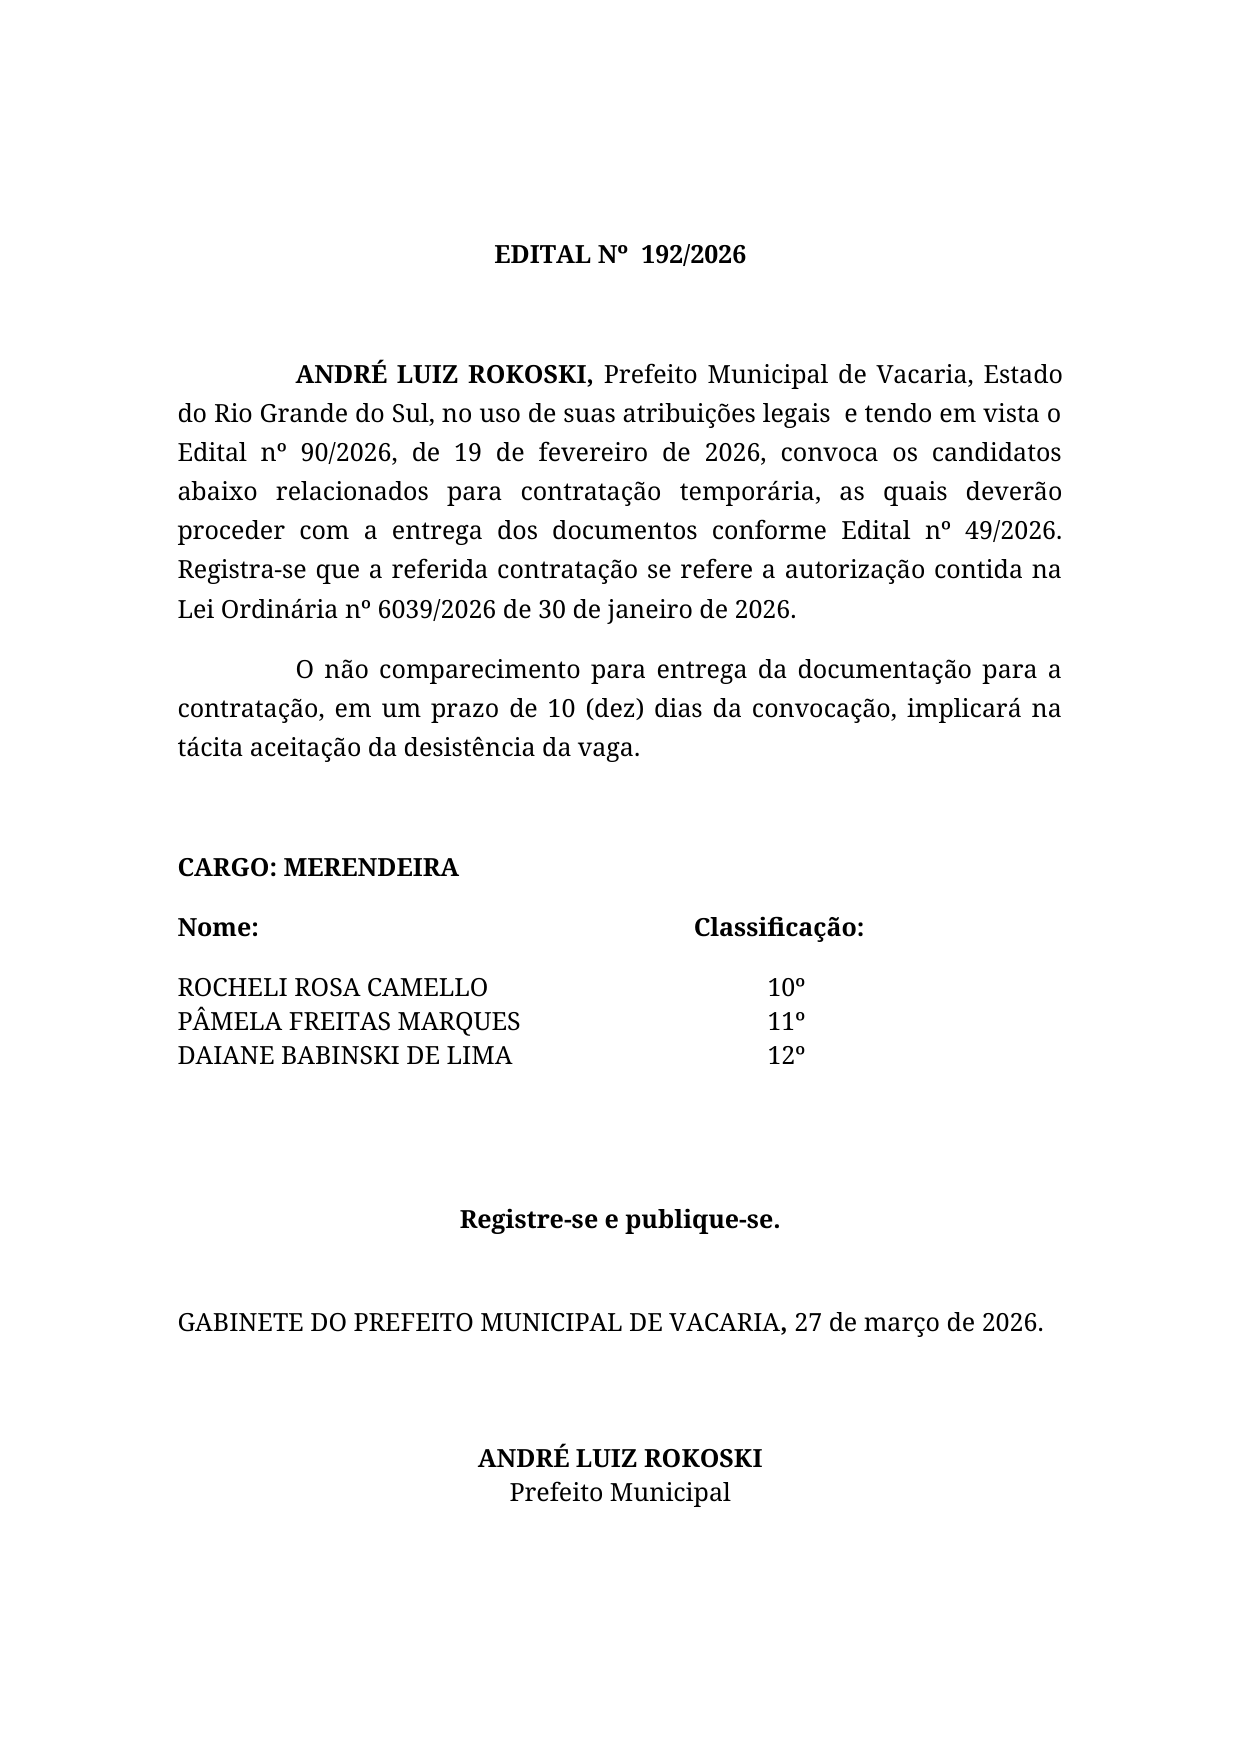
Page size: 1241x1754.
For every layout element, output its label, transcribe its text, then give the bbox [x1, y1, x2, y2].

text ANDRÉ LUIZ ROKOSKI, Prefeito Municipal de Vacaria, Estado do Rio Grande do Sul, no uso de suas atribuições legais e tendo em vista o Edital nº 90/2026, de 19 de fevereiro de 2026, convoca os candidatos abaixo relacionados para contratação temporária, as quais deverão proceder com a entrega dos documentos conforme Edital nº 49/2026. Registra-se que a referida contratação se refere a autorização contida na Lei Ordinária nº 6039/2026 de 30 de janeiro de 2026. [177, 356, 1063, 625]
text Prefeito Municipal [177, 1474, 1063, 1508]
text O não comparecimento para entrega da documentação para a contratação, em um prazo de 10 (dez) dias da convocação, implicará na tácita aceitação da desistência da vaga. [177, 651, 1063, 764]
text ANDRÉ LUIZ ROKOSKI [177, 1440, 1063, 1474]
text ROCHELI ROSA CAMELLO 10º [177, 969, 1063, 1004]
text PÂMELA FREITAS MARQUES 11º [177, 1004, 1063, 1038]
text DAIANE BABINSKI DE LIMA 12º [177, 1038, 1063, 1072]
text CARGO: MERENDEIRA [177, 849, 1063, 884]
text Registre-se e publique-se. [177, 1202, 1063, 1236]
text EDITAL Nº 192/2026 [177, 236, 1063, 270]
text Nome: Classificação: [177, 909, 1063, 944]
text GABINETE DO PREFEITO MUNICIPAL DE VACARIA, 27 de março de 2026. [177, 1304, 1063, 1338]
